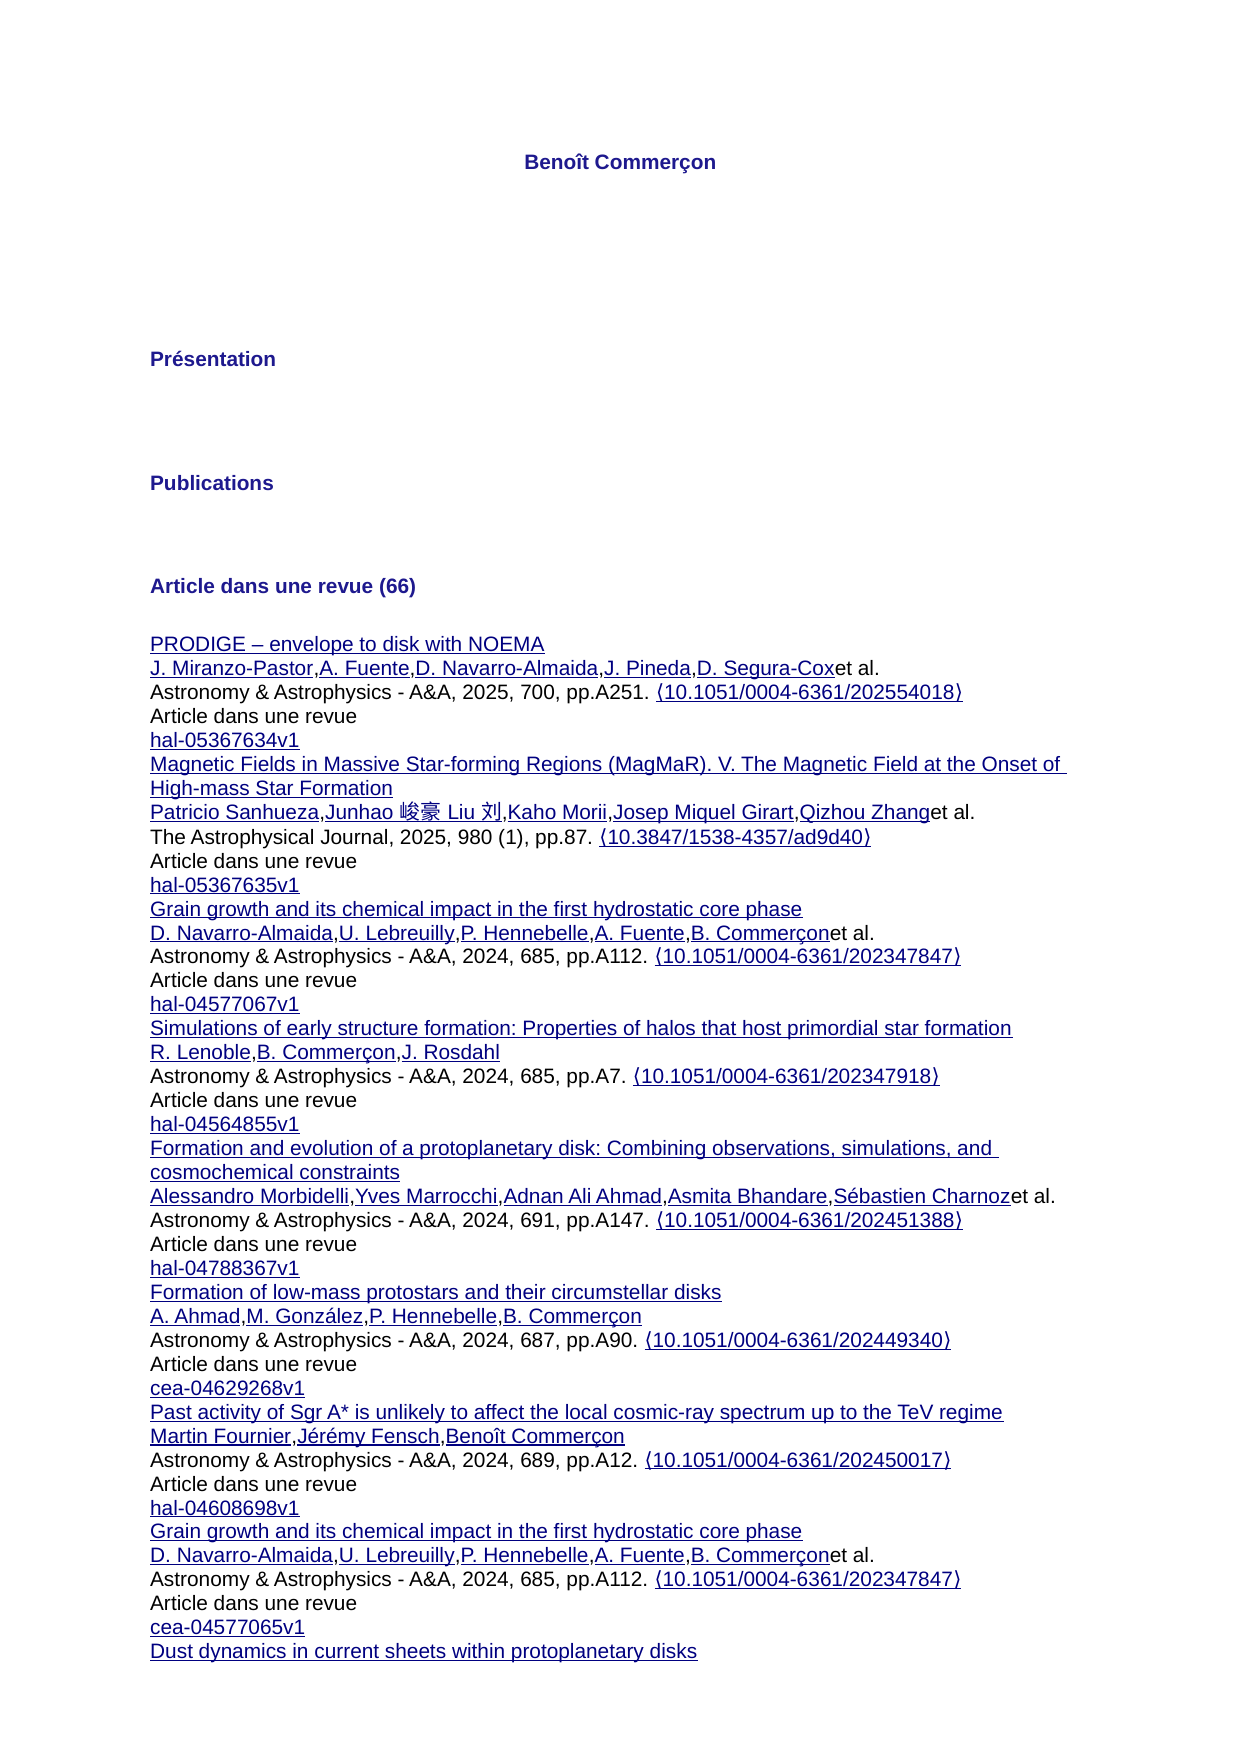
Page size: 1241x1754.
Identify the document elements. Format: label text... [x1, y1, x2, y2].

table_cell Magnetic Fields in Massive Star-forming Regions (MagMaR). V. The Magnetic Field at the Onset of High-mass Star Formation Patricio Sanhueza,Junhao 峻豪 Liu 刘,Kaho Morii,Josep Miquel Girart,Qizhou Zhanget al. The Astrophysical Journal, 2025, 980 (1), pp.87. ⟨10.3847/1538-4357/ad9d40⟩ Article dans une revue hal-05367635v1 [150, 752, 1090, 896]
table_header PRODIGE – envelope to disk with NOEMA J. Miranzo-Pastor,A. Fuente,D. Navarro-Almaida,J. Pineda,D. Segura-Coxet al. Astronomy & Astrophysics - A&A, 2025, 700, pp.A251. ⟨10.1051/0004-6361/202554018⟩ Article dans une revue hal-05367634v1 [150, 632, 1090, 752]
table_cell Formation and evolution of a protoplanetary disk: Combining observations, simulations, and cosmochemical constraints Alessandro Morbidelli,Yves Marrocchi,Adnan Ali Ahmad,Asmita Bhandare,Sébastien Charnozet al. Astronomy & Astrophysics - A&A, 2024, 691, pp.A147. ⟨10.1051/0004-6361/202451388⟩ Article dans une revue hal-04788367v1 [150, 1136, 1090, 1280]
table_cell Grain growth and its chemical impact in the first hydrostatic core phase D. Navarro-Almaida,U. Lebreuilly,P. Hennebelle,A. Fuente,B. Commerçonet al. Astronomy & Astrophysics - A&A, 2024, 685, pp.A112. ⟨10.1051/0004-6361/202347847⟩ Article dans une revue hal-04577067v1 [150, 896, 1090, 1016]
table_cell Past activity of Sgr A* is unlikely to affect the local cosmic-ray spectrum up to the TeV regime Martin Fournier,Jérémy Fensch,Benoît Commerçon Astronomy & Astrophysics - A&A, 2024, 689, pp.A12. ⟨10.1051/0004-6361/202450017⟩ Article dans une revue hal-04608698v1 [150, 1400, 1090, 1519]
table_cell Grain growth and its chemical impact in the first hydrostatic core phase D. Navarro-Almaida,U. Lebreuilly,P. Hennebelle,A. Fuente,B. Commerçonet al. Astronomy & Astrophysics - A&A, 2024, 685, pp.A112. ⟨10.1051/0004-6361/202347847⟩ Article dans une revue cea-04577065v1 [150, 1519, 1090, 1639]
table_cell Dust dynamics in current sheets within protoplanetary disks [150, 1639, 1090, 1663]
table_cell Simulations of early structure formation: Properties of halos that host primordial star formation R. Lenoble,B. Commerçon,J. Rosdahl Astronomy & Astrophysics - A&A, 2024, 685, pp.A7. ⟨10.1051/0004-6361/202347918⟩ Article dans une revue hal-04564855v1 [150, 1016, 1090, 1136]
table_cell Formation of low-mass protostars and their circumstellar disks A. Ahmad,M. González,P. Hennebelle,B. Commerçon Astronomy & Astrophysics - A&A, 2024, 687, pp.A90. ⟨10.1051/0004-6361/202449340⟩ Article dans une revue cea-04629268v1 [150, 1280, 1090, 1399]
subtitle Publications [150, 471, 1090, 495]
subtitle Présentation [150, 347, 1090, 371]
subtitle Benoît Commerçon [150, 150, 1090, 174]
subtitle Article dans une revue (66) [150, 574, 1090, 598]
